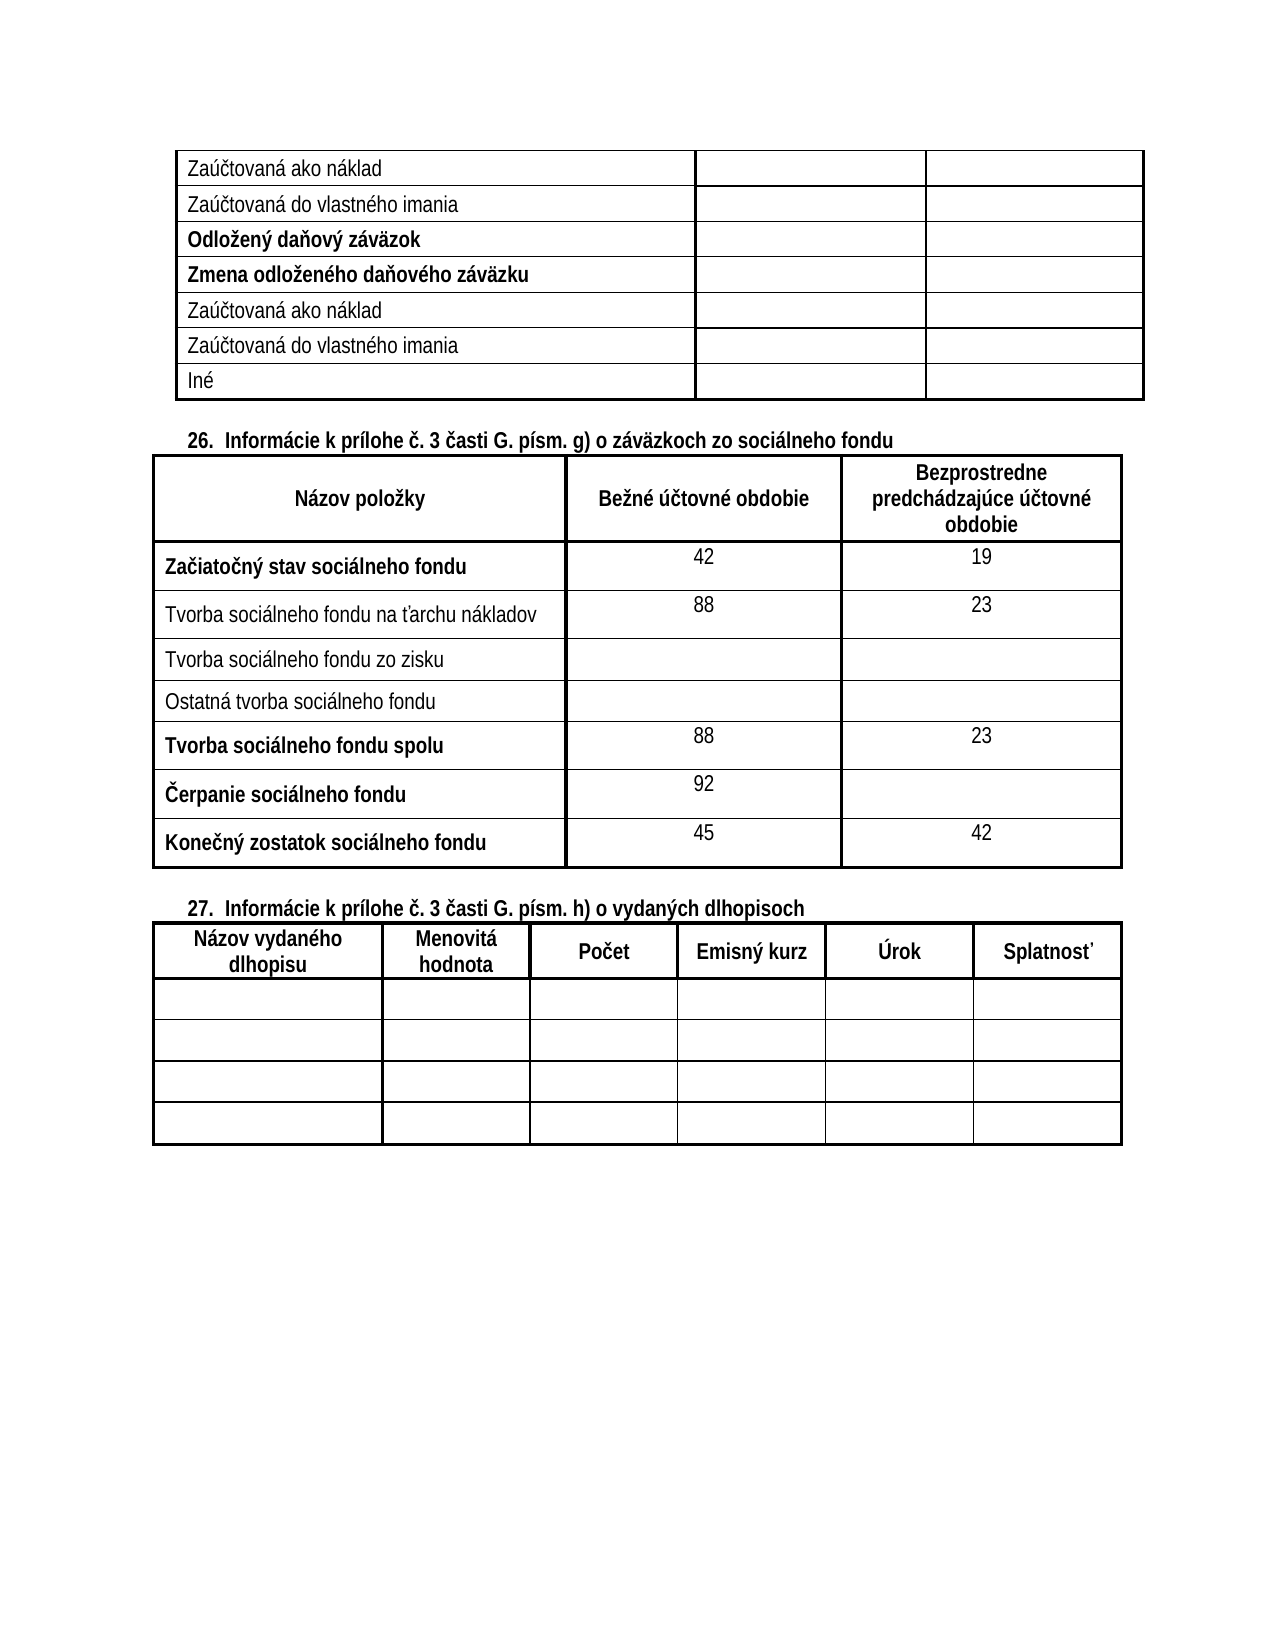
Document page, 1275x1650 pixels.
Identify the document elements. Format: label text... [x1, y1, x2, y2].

table_header Bezprostredne predchádzajúce účtovné obdobie [843, 457, 1120, 540]
table_cell [155, 980, 381, 1019]
table_cell [531, 1020, 677, 1060]
table_header Bežné účtovné obdobie [568, 457, 840, 540]
table_cell Zaúčtovaná do vlastného imania [178, 328, 694, 362]
table_cell 45 [568, 819, 840, 866]
table_cell [843, 639, 1120, 679]
table_cell Tvorba sociálneho fondu spolu [155, 722, 564, 769]
table_cell Začiatočný stav sociálneho fondu [155, 543, 564, 590]
table_cell [155, 1103, 381, 1143]
table_cell [531, 1103, 677, 1143]
table_cell [974, 1062, 1120, 1101]
table_cell Tvorba sociálneho fondu na ťarchu nákladov [155, 591, 564, 638]
table_cell [826, 1062, 973, 1101]
table_header Počet [532, 925, 676, 977]
table_header Názov položky [155, 457, 564, 540]
table_cell Ostatná tvorba sociálneho fondu [155, 681, 564, 721]
table_cell 23 [843, 722, 1120, 769]
table_cell [843, 770, 1120, 817]
text 27. Informácie k prílohe č. 3 časti G. písm. h) o vydaných dlhopisoch [187, 895, 1087, 921]
table_cell [155, 1020, 381, 1060]
table_cell [843, 681, 1120, 721]
table_cell [568, 639, 840, 679]
table_cell [155, 1062, 381, 1101]
table_cell [384, 1020, 529, 1060]
table_cell [531, 980, 677, 1019]
table_cell 88 [568, 591, 840, 638]
table_cell [826, 1103, 973, 1143]
table_cell 92 [568, 770, 840, 817]
table_cell Zmena odloženého daňového záväzku [178, 257, 694, 292]
table_cell [697, 329, 925, 362]
table_cell [927, 222, 1142, 256]
table_cell [697, 222, 925, 256]
table_cell [568, 681, 840, 721]
table_header Menovitá hodnota [384, 925, 528, 977]
table_cell 19 [843, 543, 1120, 590]
table_cell [927, 187, 1142, 221]
table_cell [678, 980, 825, 1019]
table_cell [927, 257, 1142, 292]
table_cell [678, 1103, 825, 1143]
table_header Úrok [827, 925, 972, 977]
text 26. Informácie k prílohe č. 3 časti G. písm. g) o záväzkoch zo sociálneho fondu [187, 427, 1087, 454]
table_cell 23 [843, 591, 1120, 638]
table_header Názov vydaného dlhopisu [155, 925, 381, 977]
table_cell [384, 1103, 529, 1143]
table_cell [927, 364, 1142, 398]
table_cell Iné [178, 364, 694, 398]
table_cell Zaúčtovaná ako náklad [178, 151, 694, 185]
table_cell Zaúčtovaná do vlastného imania [178, 186, 694, 221]
table_cell [697, 293, 925, 327]
table_cell 42 [568, 543, 840, 590]
table_cell [974, 1103, 1120, 1143]
table_cell [697, 187, 925, 221]
table_cell [384, 1062, 529, 1101]
table_cell [974, 1020, 1120, 1060]
table_cell [678, 1020, 825, 1060]
table_cell Tvorba sociálneho fondu zo zisku [155, 639, 564, 679]
table_cell [927, 293, 1142, 327]
table_cell 88 [568, 722, 840, 769]
table_header Emisný kurz [679, 925, 824, 977]
table_cell [927, 151, 1142, 185]
table_cell [384, 980, 529, 1019]
table_cell Odložený daňový záväzok [178, 222, 694, 256]
table_cell [826, 1020, 973, 1060]
table_cell Konečný zostatok sociálneho fondu [155, 819, 564, 866]
table_cell [697, 151, 925, 185]
table_header Splatnosť [975, 925, 1120, 977]
table_cell [678, 1062, 825, 1101]
table_cell [826, 980, 973, 1019]
table_cell [697, 257, 925, 292]
table_cell [531, 1062, 677, 1101]
table_cell [974, 980, 1120, 1019]
table_cell [697, 364, 925, 398]
table_cell 42 [843, 819, 1120, 866]
table_cell [927, 329, 1142, 362]
table_cell Zaúčtovaná ako náklad [178, 293, 694, 327]
table_cell Čerpanie sociálneho fondu [155, 770, 564, 817]
